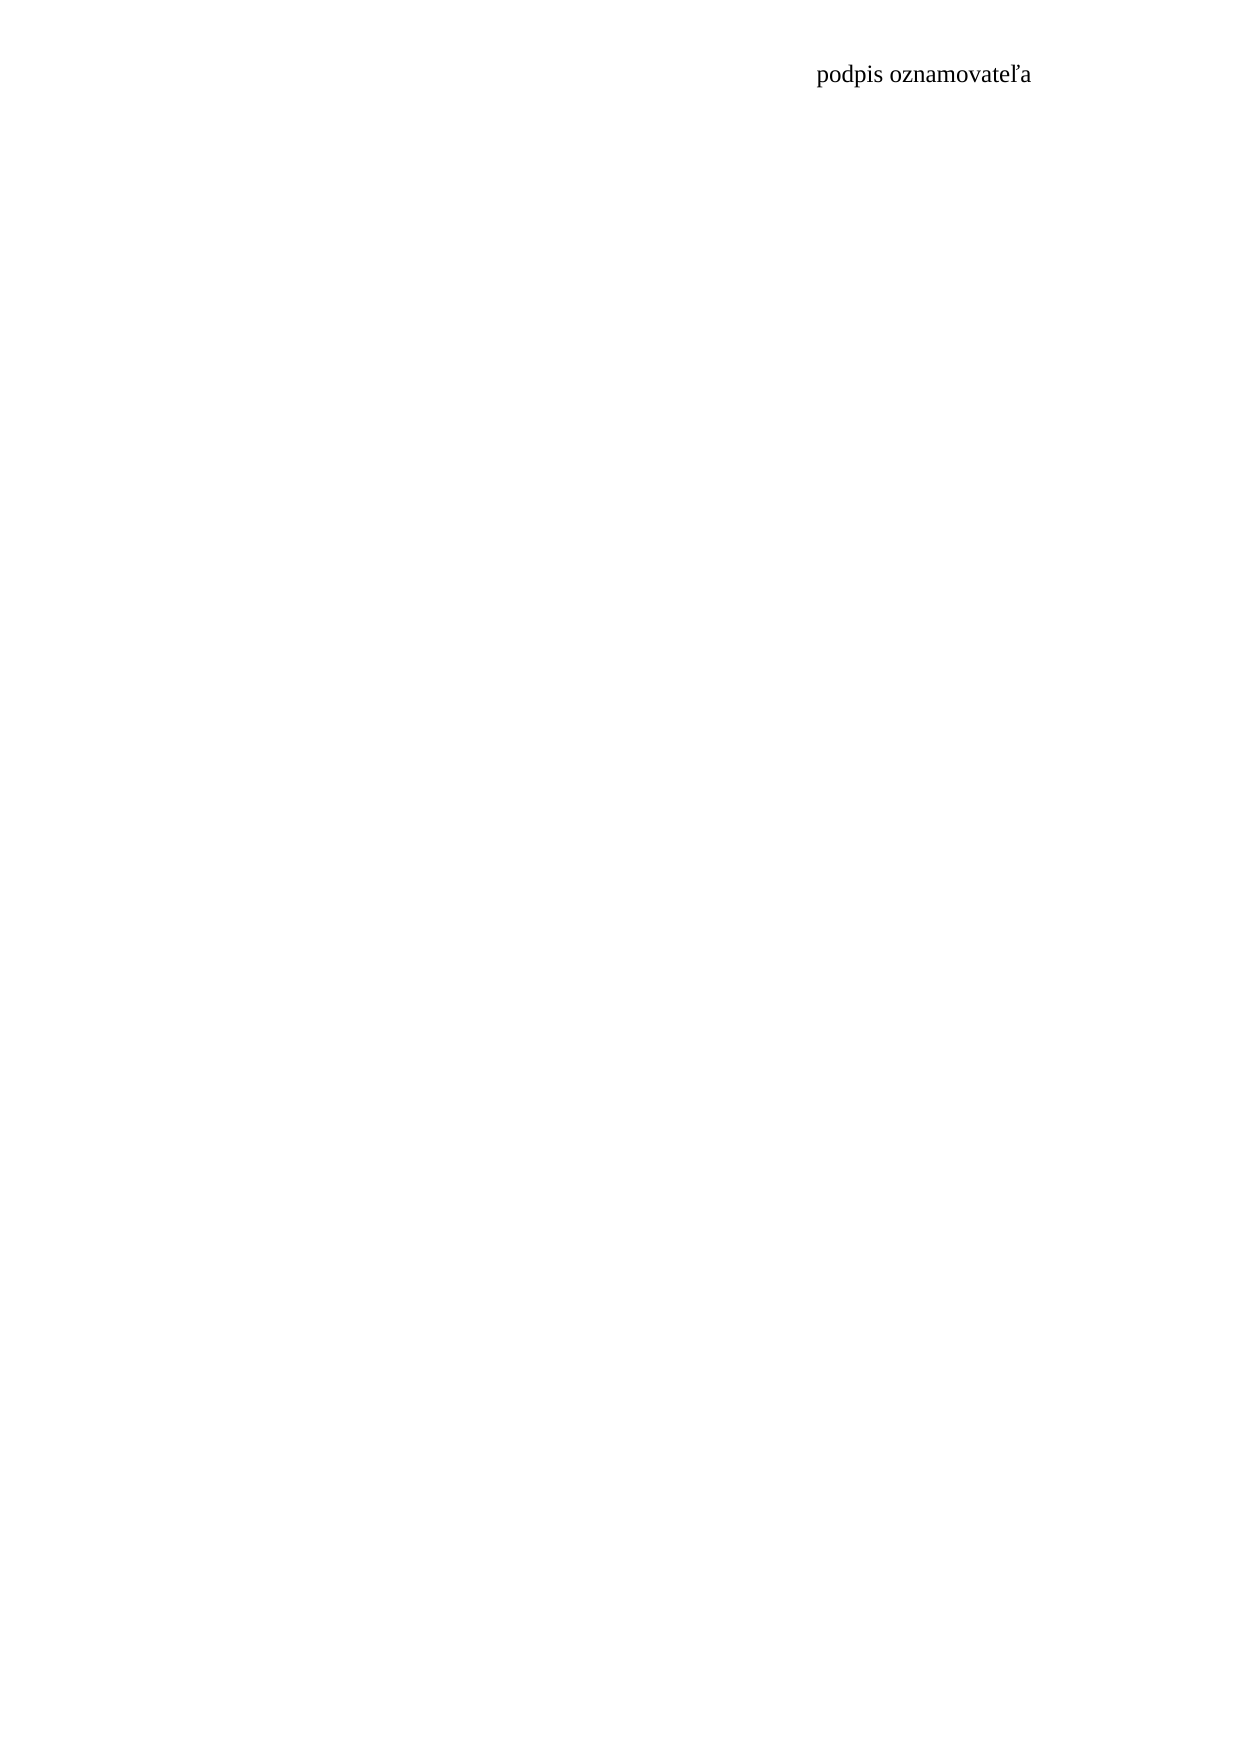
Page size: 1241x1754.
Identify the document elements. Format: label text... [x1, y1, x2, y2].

text podpis oznamovateľa [148, 59, 1093, 88]
